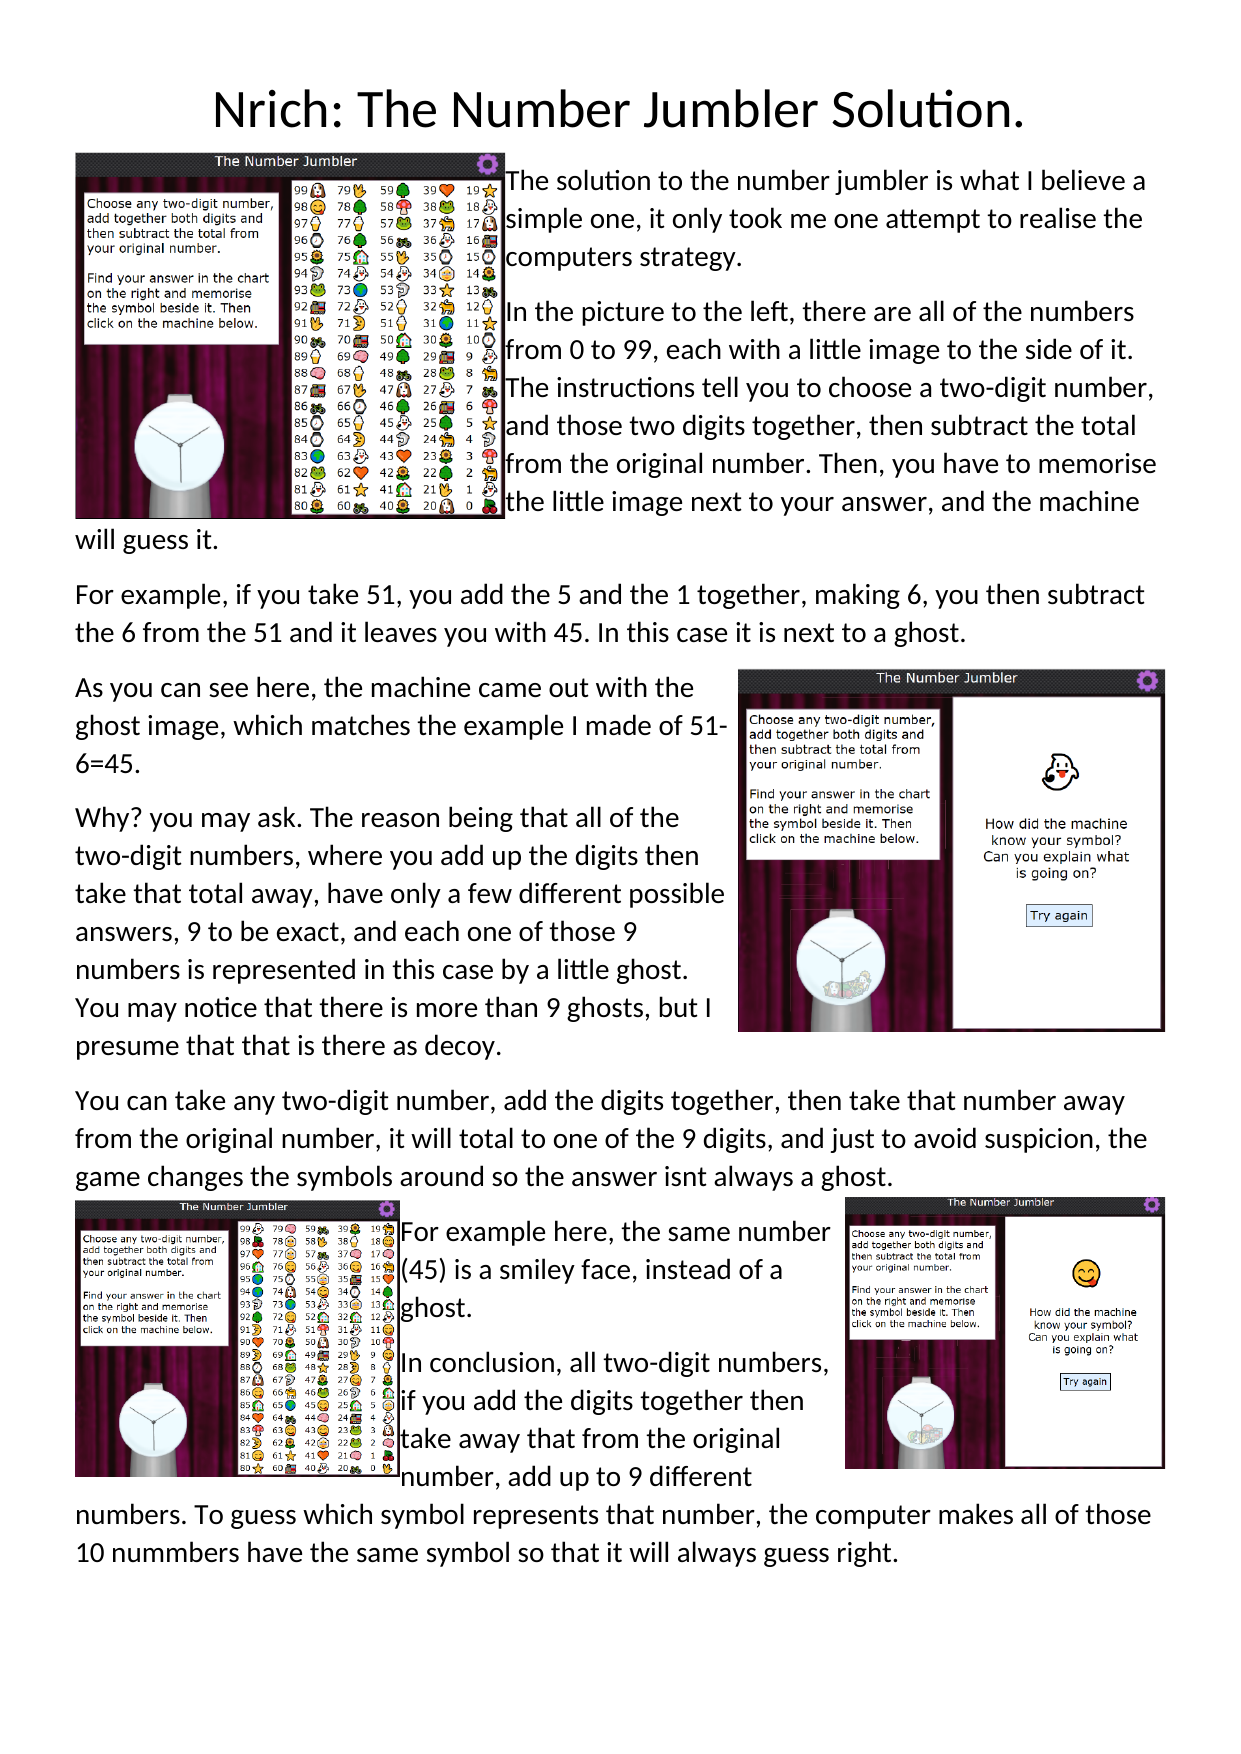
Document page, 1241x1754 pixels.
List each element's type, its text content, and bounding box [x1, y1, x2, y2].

text In conclusion, all two-digit numbers, if you add the digits together then take away that from the original number, add up to 9 different numbers. To guess which symbol represents that number, the computer makes all of those 10 nummbers have the same symbol so that it will always guess right. [75, 1344, 1165, 1569]
text The solution to the number jumbler is what I believe a simple one, it only took me one attempt to realise the computers strategy. [506, 162, 1165, 274]
text As you can see here, the machine came out with the ghost image, which matches the example I made of 51-6=45. [75, 669, 737, 780]
text Nrich: The Number Jumbler Solution. [75, 75, 1165, 141]
text In the picture to the left, there are all of the numbers from 0 to 99, each with a little image to the side of it. The instructions tell you to choose a two-digit number, and those two digits together, then subtract the total from the original number. Then, you have to memorise the little image next to your answer, and the machine will guess it. [75, 293, 1165, 557]
text For example here, the same number (45) is a smiley face, instead of a ghost. [400, 1213, 845, 1324]
text You can take any two-digit number, add the digits together, then take that number away from the original number, it will total to one of the 9 digits, and just to avoid suspicion, the game changes the symbols around so the answer isnt always a ghost. [75, 1082, 1165, 1194]
text Why? you may ask. The reason being that all of the two-digit numbers, where you add up the digits then take that total away, have only a few different possible answers, 9 to be exact, and each one of those 9 numbers is represented in this case by a little ghost. You may notice that there is more than 9 ghosts, but I presume that that is there as decoy. [75, 799, 1165, 1063]
text For example, if you take 51, you add the 5 and the 1 together, making 6, you then subtract the 6 from the 51 and it leaves you with 45. In this case it is next to a ghost. [75, 576, 1165, 649]
